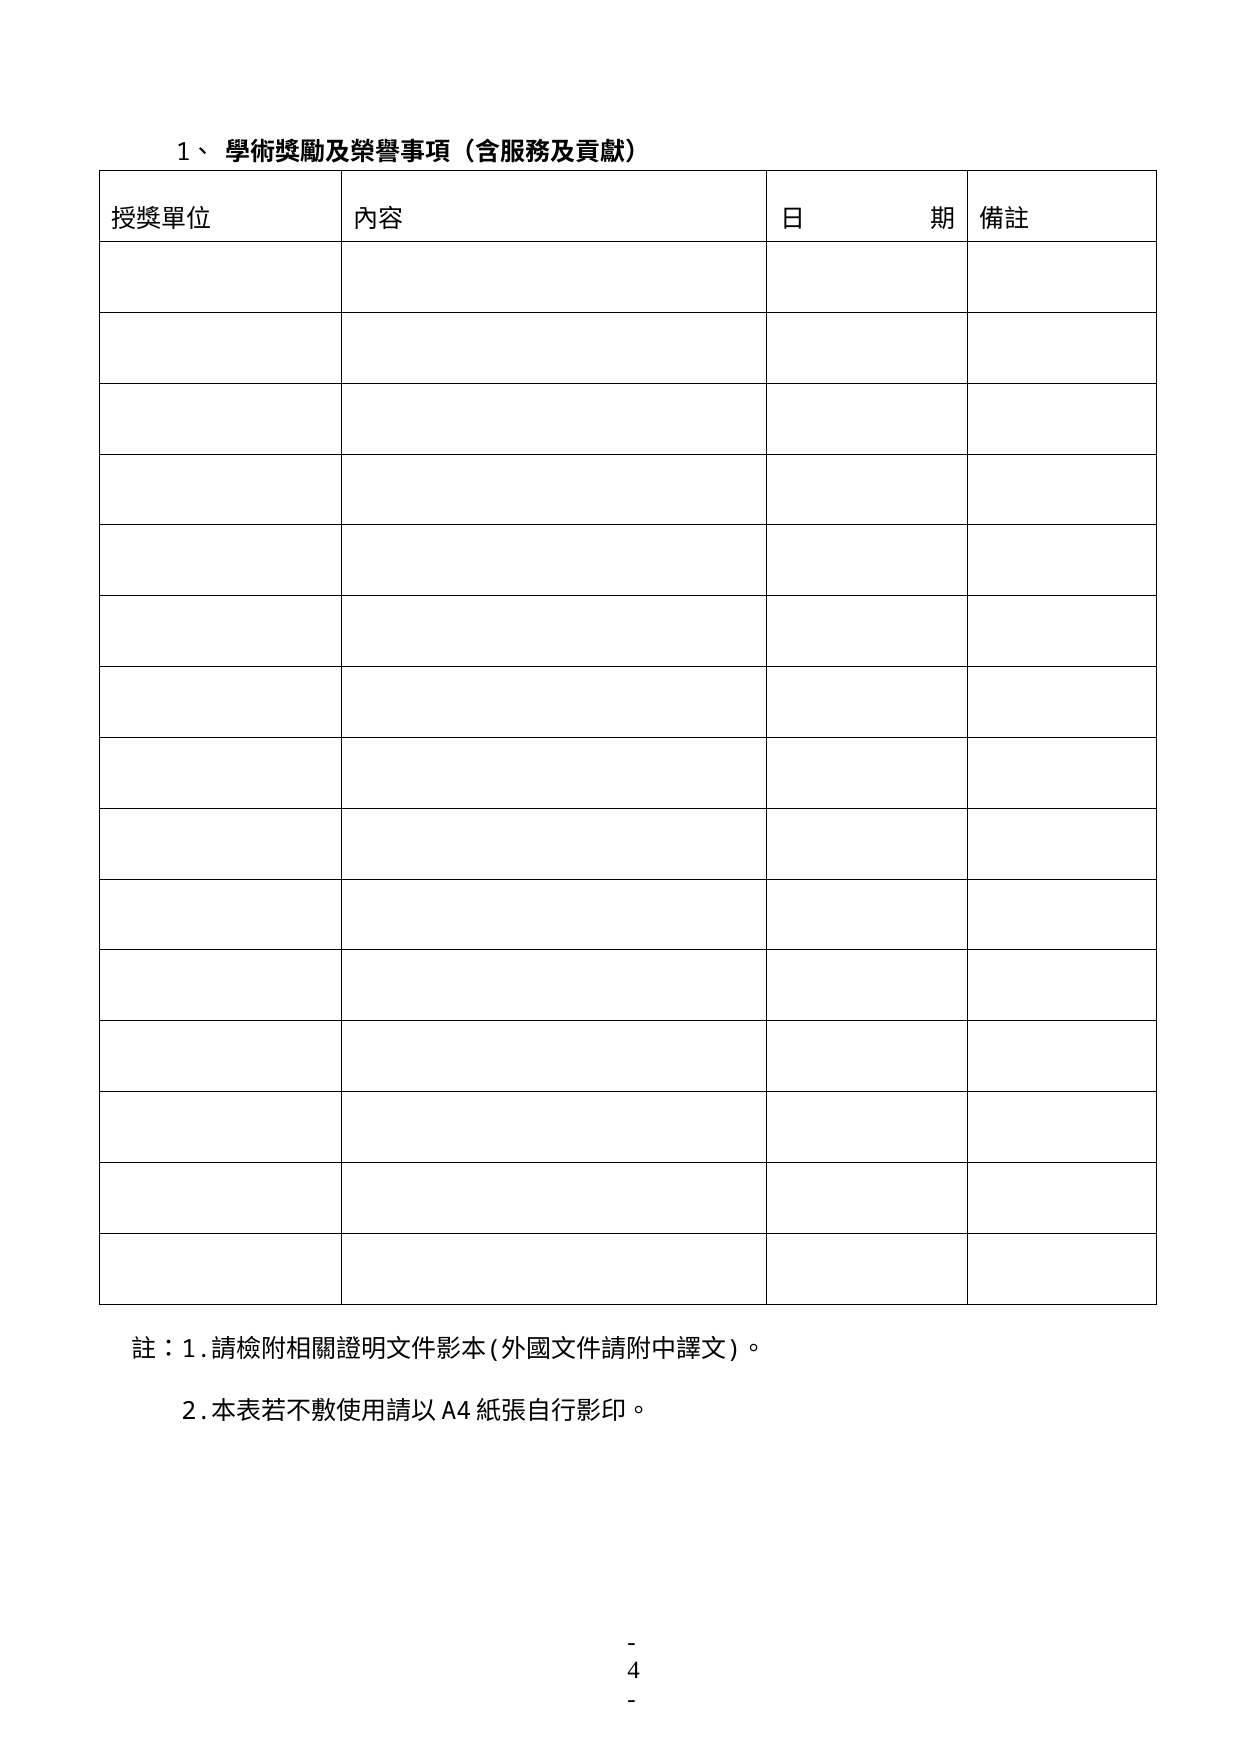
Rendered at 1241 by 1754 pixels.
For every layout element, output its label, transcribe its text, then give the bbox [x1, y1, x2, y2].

table_cell [100, 880, 341, 949]
table_cell [342, 455, 766, 524]
table_header 授獎單位 [100, 171, 341, 241]
table_cell [342, 1092, 766, 1162]
table_cell [767, 455, 967, 524]
table_cell [100, 384, 341, 453]
table_cell [100, 242, 341, 312]
table_header 日 期 [767, 171, 967, 241]
text 註：1.請檢附相關證明文件影本(外國文件請附中譯文)。 [131, 1305, 1125, 1367]
table_cell [968, 1092, 1156, 1162]
table_cell [342, 596, 766, 666]
table_cell [100, 596, 341, 666]
table_cell [767, 738, 967, 808]
table_cell [767, 1092, 967, 1162]
table_cell [342, 384, 766, 453]
table_cell [342, 880, 766, 949]
table_cell [767, 950, 967, 1020]
table_cell [100, 525, 341, 595]
table_cell [342, 313, 766, 383]
table_cell [767, 525, 967, 595]
table_cell [100, 455, 341, 524]
table_cell [767, 596, 967, 666]
table_cell [100, 738, 341, 808]
table_cell [100, 313, 341, 383]
table_cell [968, 667, 1156, 737]
table_cell [767, 880, 967, 949]
table_cell [342, 738, 766, 808]
table_cell [342, 950, 766, 1020]
table_cell [342, 242, 766, 312]
table_cell [767, 667, 967, 737]
table_cell [767, 384, 967, 453]
table_cell [767, 1163, 967, 1233]
table_cell [342, 525, 766, 595]
table_cell [100, 950, 341, 1020]
table_cell [968, 950, 1156, 1020]
table_cell [342, 1234, 766, 1303]
table_cell [968, 1021, 1156, 1091]
table_cell [342, 667, 766, 737]
table_cell [968, 1234, 1156, 1303]
table_cell [968, 384, 1156, 453]
table_cell [968, 1163, 1156, 1233]
table_cell [767, 1234, 967, 1303]
table_cell [767, 242, 967, 312]
table_cell [100, 1092, 341, 1162]
table_header 內容 [342, 171, 766, 241]
table_cell [342, 1163, 766, 1233]
table_cell [968, 242, 1156, 312]
table_header 備註 [968, 171, 1156, 241]
table_cell [968, 880, 1156, 949]
table_cell [342, 809, 766, 878]
table_cell [100, 667, 341, 737]
table_cell [767, 809, 967, 878]
table_cell [100, 1021, 341, 1091]
text 2.本表若不敷使用請以A4紙張自行影印。 [181, 1367, 1125, 1429]
table_cell [100, 1163, 341, 1233]
table_cell [968, 525, 1156, 595]
table_cell [342, 1021, 766, 1091]
list 學術獎勵及榮譽事項（含服務及貢獻） [176, 108, 1125, 170]
table_cell [100, 1234, 341, 1303]
table_cell [968, 313, 1156, 383]
table_cell [968, 596, 1156, 666]
table_cell [968, 455, 1156, 524]
table_cell [968, 738, 1156, 808]
table_cell [968, 809, 1156, 878]
table_cell [767, 1021, 967, 1091]
table_cell [100, 809, 341, 878]
table_cell [767, 313, 967, 383]
